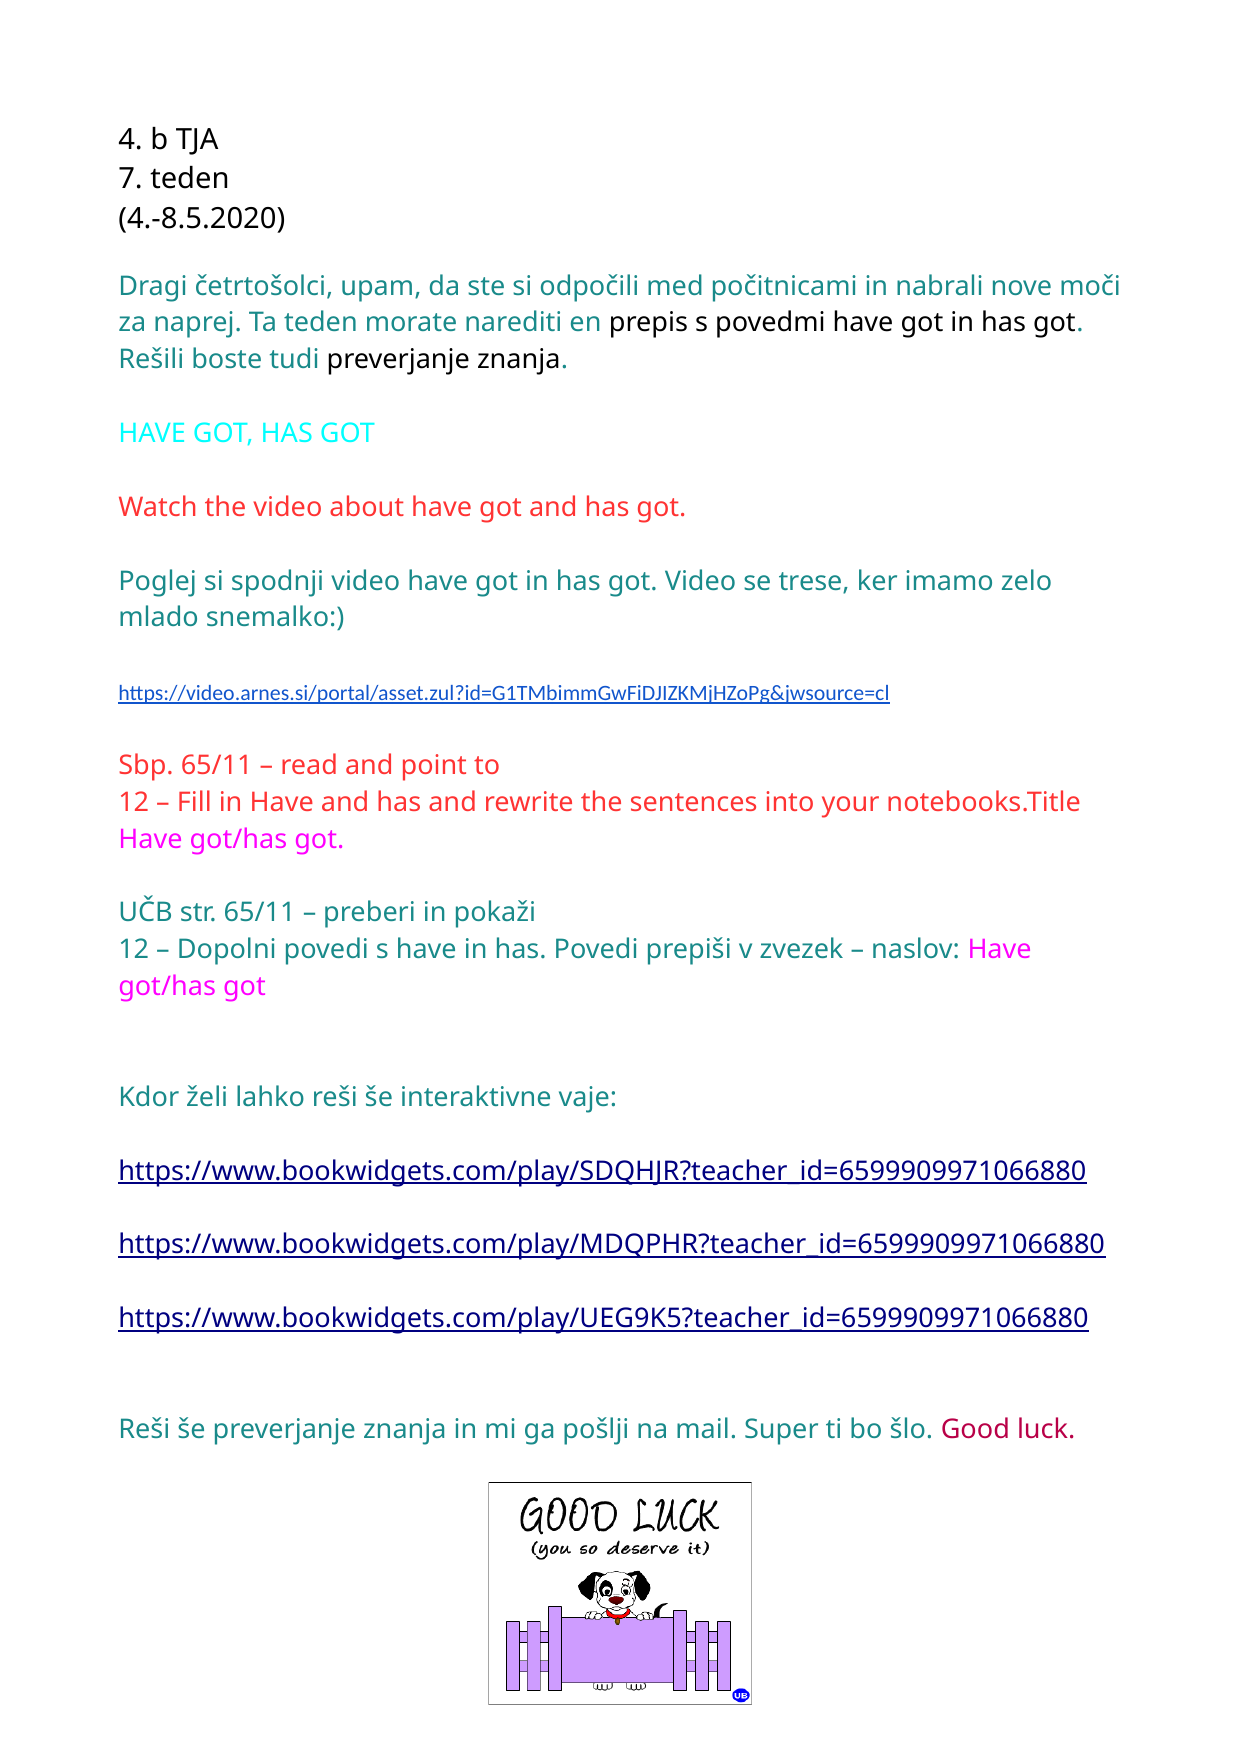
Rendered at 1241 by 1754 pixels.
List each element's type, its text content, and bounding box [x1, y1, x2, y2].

text https://video.arnes.si/portal/asset.zul?id=G1TMbimmGwFiDJIZKMjHZoPg&jwsource=cl [118, 672, 1122, 708]
text https://www.bookwidgets.com/play/SDQHJR?teacher_id=6599909971066880 [118, 1151, 1122, 1188]
text Sbp. 65/11 – read and point to [118, 745, 1122, 782]
text 12 – Dopolni povedi s have in has. Povedi prepiši v zvezek – naslov: Have got/has got [118, 930, 1122, 1003]
text 12 – Fill in Have and has and rewrite the sentences into your notebooks.Title Have got/has got. [118, 782, 1122, 856]
text HAVE GOT, HAS GOT [118, 413, 1122, 450]
text (4.-8.5.2020) [118, 197, 1122, 237]
text Dragi četrtošolci, upam, da ste si odpočili med počitnicami in nabrali nove moči za naprej. Ta teden morate narediti en prepis s povedmi have got in has got. Rešili boste tudi preverjanje znanja. [118, 266, 1122, 377]
text UČB str. 65/11 – preberi in pokaži [118, 893, 1122, 930]
text https://www.bookwidgets.com/play/MDQPHR?teacher_id=6599909971066880 [118, 1225, 1122, 1262]
text Watch the video about have got and has got. [118, 487, 1122, 524]
text Reši še preverjanje znanja in mi ga pošlji na mail. Super ti bo šlo. Good luck. [118, 1409, 1122, 1446]
text Kdor želi lahko reši še interaktivne vaje: [118, 1077, 1122, 1114]
text 7. teden [118, 158, 1122, 197]
text https://www.bookwidgets.com/play/UEG9K5?teacher_id=6599909971066880 [118, 1298, 1122, 1335]
text Poglej si spodnji video have got in has got. Video se trese, ker imamo zelo mlado snemalko:) [118, 561, 1122, 635]
text 4. b TJA [118, 118, 1122, 158]
